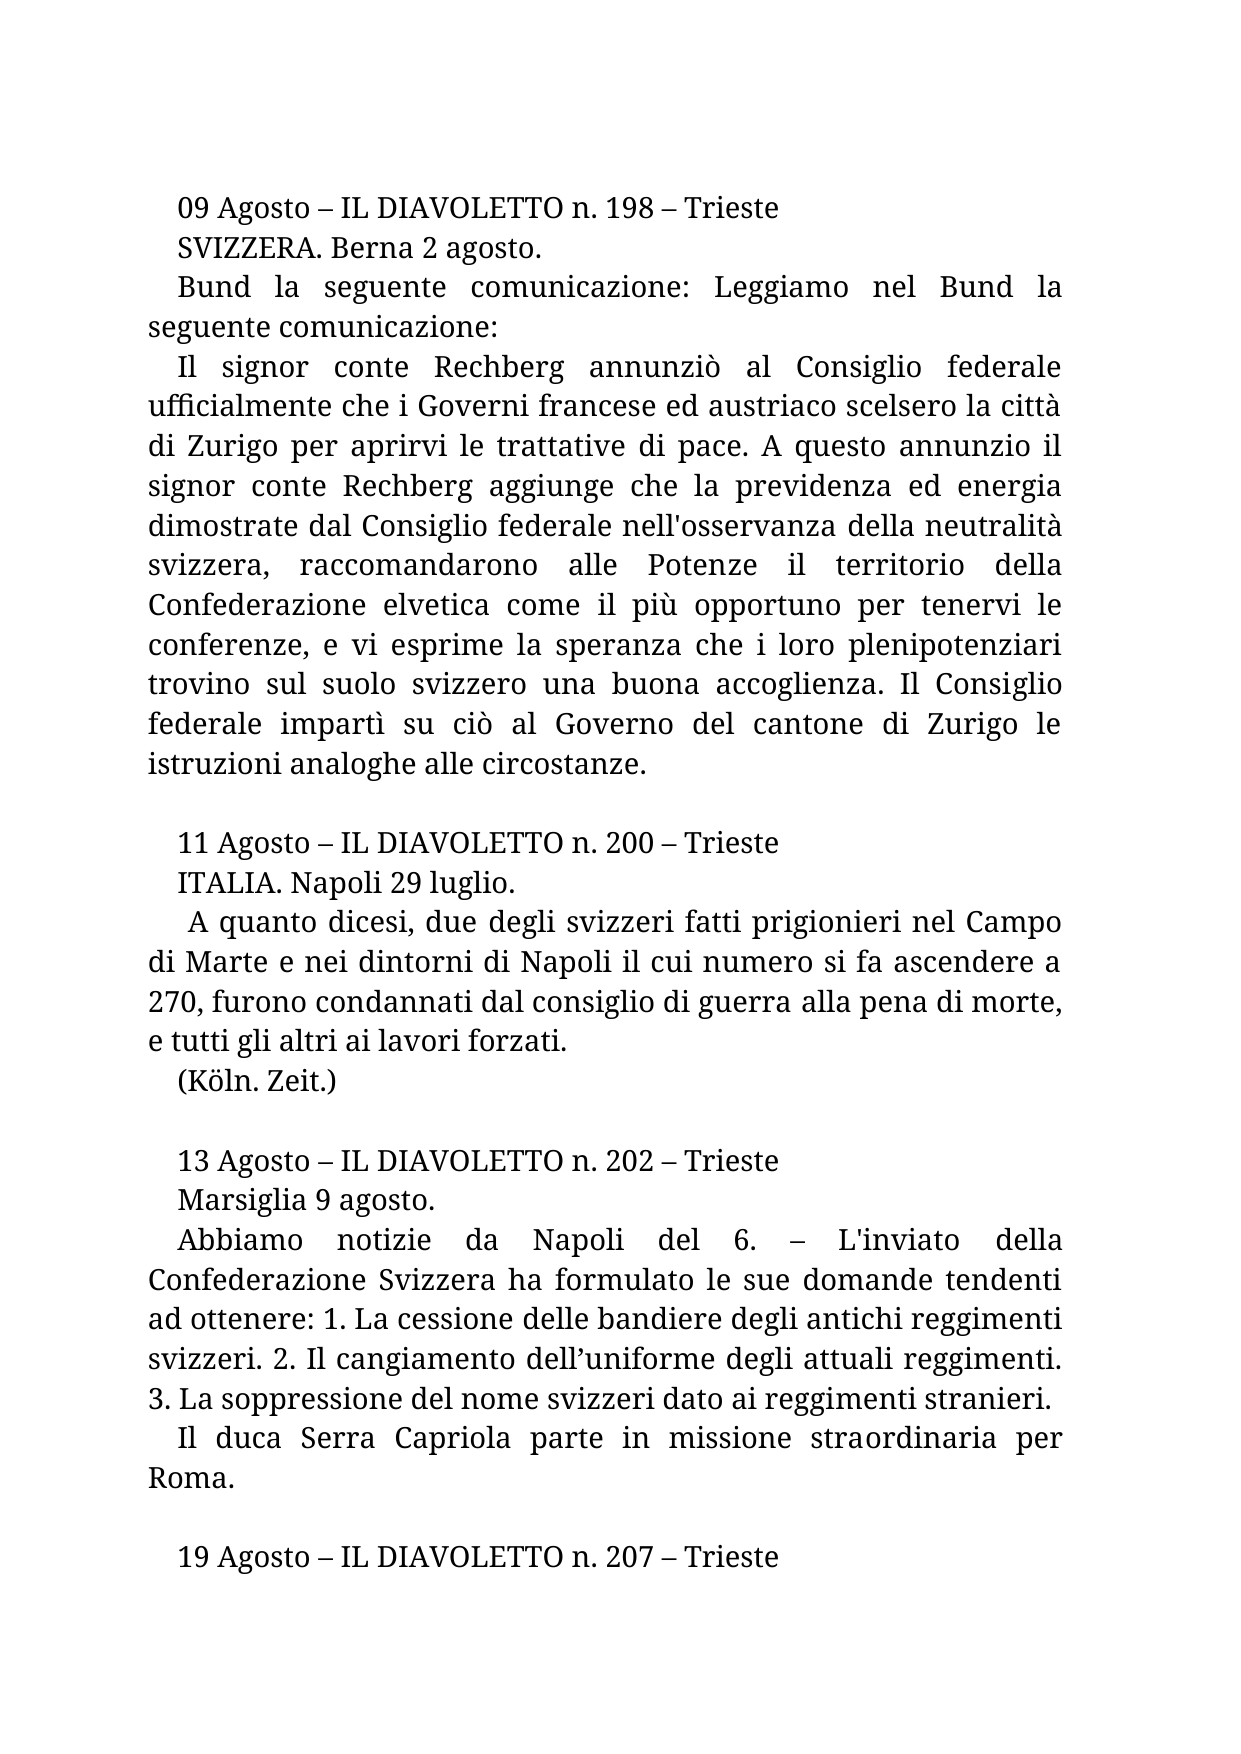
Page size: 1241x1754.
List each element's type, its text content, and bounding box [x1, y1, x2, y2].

text A quanto dicesi, due degli svizzeri fatti prigionieri nel Campo di Marte e nei dintorni di Napoli il cui numero si fa ascendere a 270, furono condannati dal consiglio di guerra alla pena di morte, e tutti gli altri ai lavori forzati. [148, 902, 1063, 1060]
text Bund la seguente comunicazione: Leggiamo nel Bund la seguente comunicazione: [148, 267, 1063, 346]
text 09 Agosto – IL DIAVOLETTO n. 198 – Trieste [148, 187, 1063, 227]
text Il duca Serra Capriola parte in missione straordinaria per Roma. [148, 1418, 1063, 1497]
text 11 Agosto – IL DIAVOLETTO n. 200 – Trieste [148, 822, 1063, 862]
text Abbiamo notizie da Napoli del 6. – L'inviato della Confederazione Svizzera ha formulato le sue domande tendenti ad ottenere: 1. La cessione delle bandiere degli antichi reggimenti svizzeri. 2. Il cangiamento dell’uniforme degli attuali reggimenti. 3. La soppressione del nome svizzeri dato ai reggimenti stranieri. [148, 1219, 1063, 1418]
text ITALIA. Napoli 29 luglio. [148, 862, 1063, 902]
text 19 Agosto – IL DIAVOLETTO n. 207 – Trieste [148, 1537, 1063, 1576]
text Il signor conte Rechberg annunziò al Consiglio federale ufficialmente che i Governi francese ed austriaco scelsero la città di Zurigo per aprirvi le trattative di pace. A questo annunzio il signor conte Rechberg aggiunge che la previdenza ed energia dimostrate dal Consiglio federale nell'osservanza della neutralità svizzera, raccomandarono alle Potenze il territorio della Confederazione elvetica come il più opportuno per tenervi le conferenze, e vi esprime la speranza che i loro plenipotenziari trovino sul suolo svizzero una buona accoglienza. Il Consiglio federale impartì su ciò al Governo del cantone di Zurigo le istruzioni analoghe alle circostanze. [148, 346, 1063, 783]
text (Köln. Zeit.) [148, 1060, 1063, 1100]
text 13 Agosto – IL DIAVOLETTO n. 202 – Trieste [148, 1140, 1063, 1179]
text Marsiglia 9 agosto. [148, 1179, 1063, 1219]
text SVIZZERA. Berna 2 agosto. [148, 227, 1063, 267]
